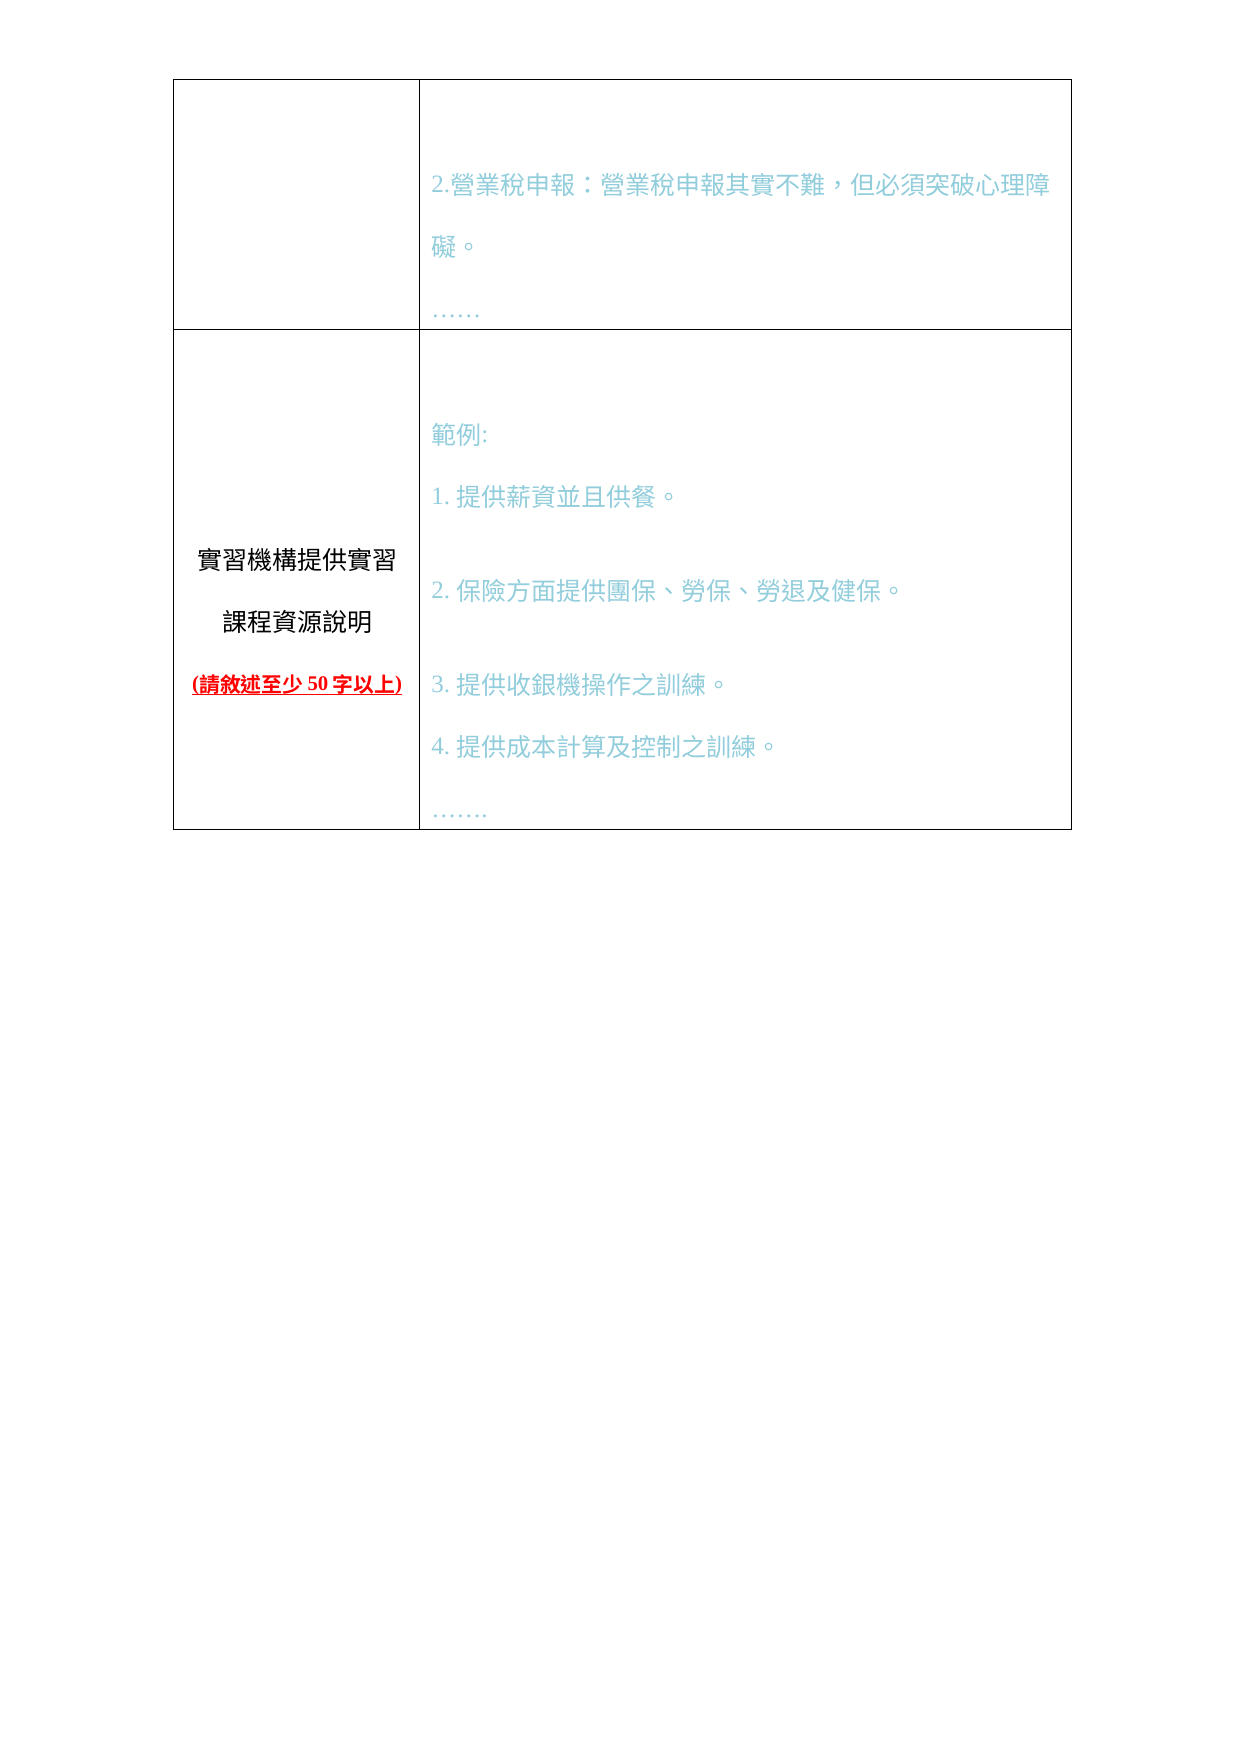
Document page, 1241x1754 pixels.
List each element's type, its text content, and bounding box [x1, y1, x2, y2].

table_cell 範例: 1. 提供薪資並且供餐。 2. 保險方面提供團保、勞保、勞退及健保。 3. 提供收銀機操作之訓練。 4. 提供成本計算及控制之訓練。 ……. [420, 330, 1071, 829]
table_cell [174, 80, 419, 329]
table_cell 2.營業稅申報：營業稅申報其實不難，但必須突破心理障礙。 …… [420, 80, 1071, 329]
table_cell 實習機構提供實習課程資源說明 (請敘述至少50字以上) [174, 330, 419, 829]
